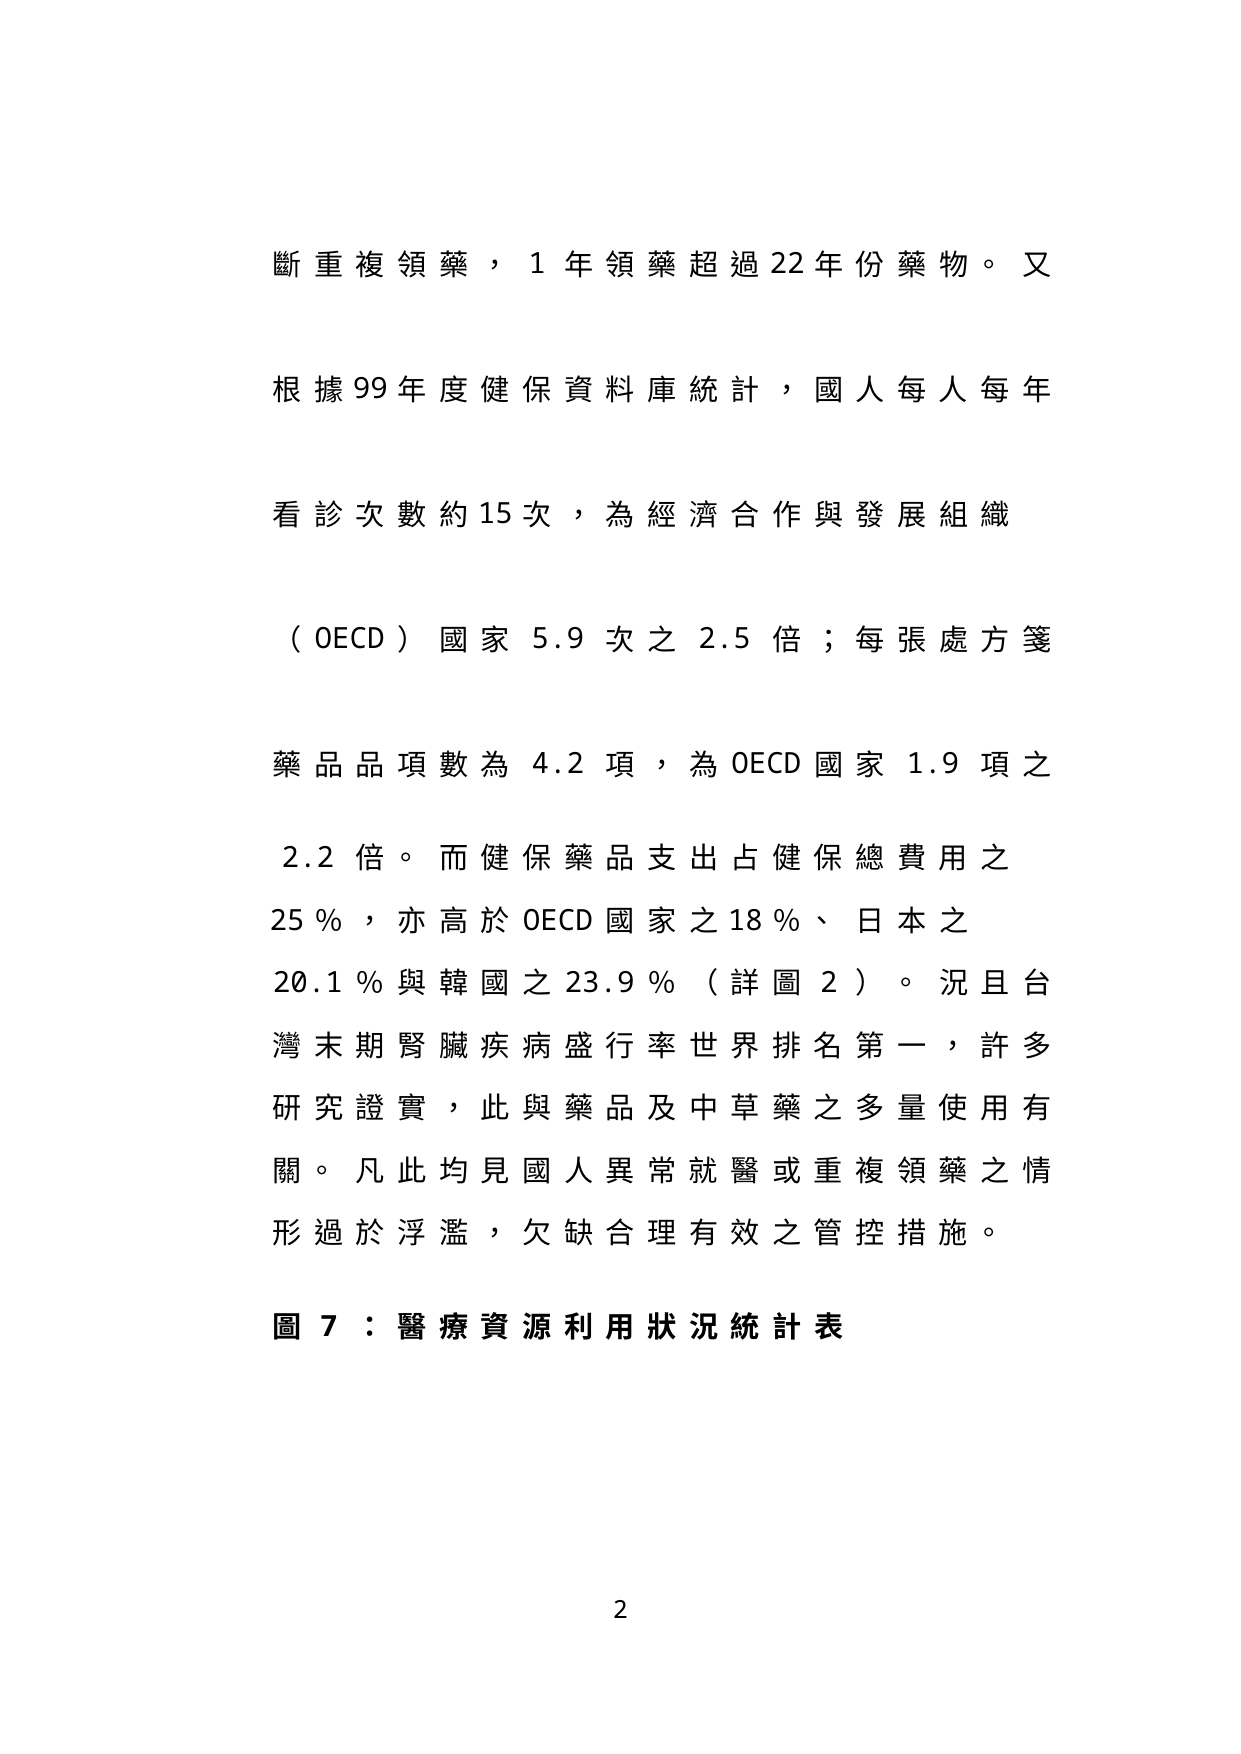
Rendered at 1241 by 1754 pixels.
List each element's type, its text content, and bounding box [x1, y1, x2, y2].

text 圖7：醫療資源利用狀況統計表 [240, 1252, 1058, 1377]
text 斷重複領藥，1年領藥超過22年份藥物。又根據99年度健保資料庫統計，國人每人每年看診次數約15次，為經濟合作與發展組織（OECD）國家5.9次之2.5倍；每張處方箋藥品品項數為4.2項，為OECD國家1.9項之2.2倍。而健保藥品支出占健保總費用之25％，亦高於OECD國家之18％、日本之20.1％與韓國之23.9％（詳圖2）。況且台灣末期腎臟疾病盛行率世界排名第一，許多研究證實，此與藥品及中草藥之多量使用有關。凡此均見國人異常就醫或重複領藥之情形過於浮濫，欠缺合理有效之管控措施。 [242, 189, 1058, 1252]
